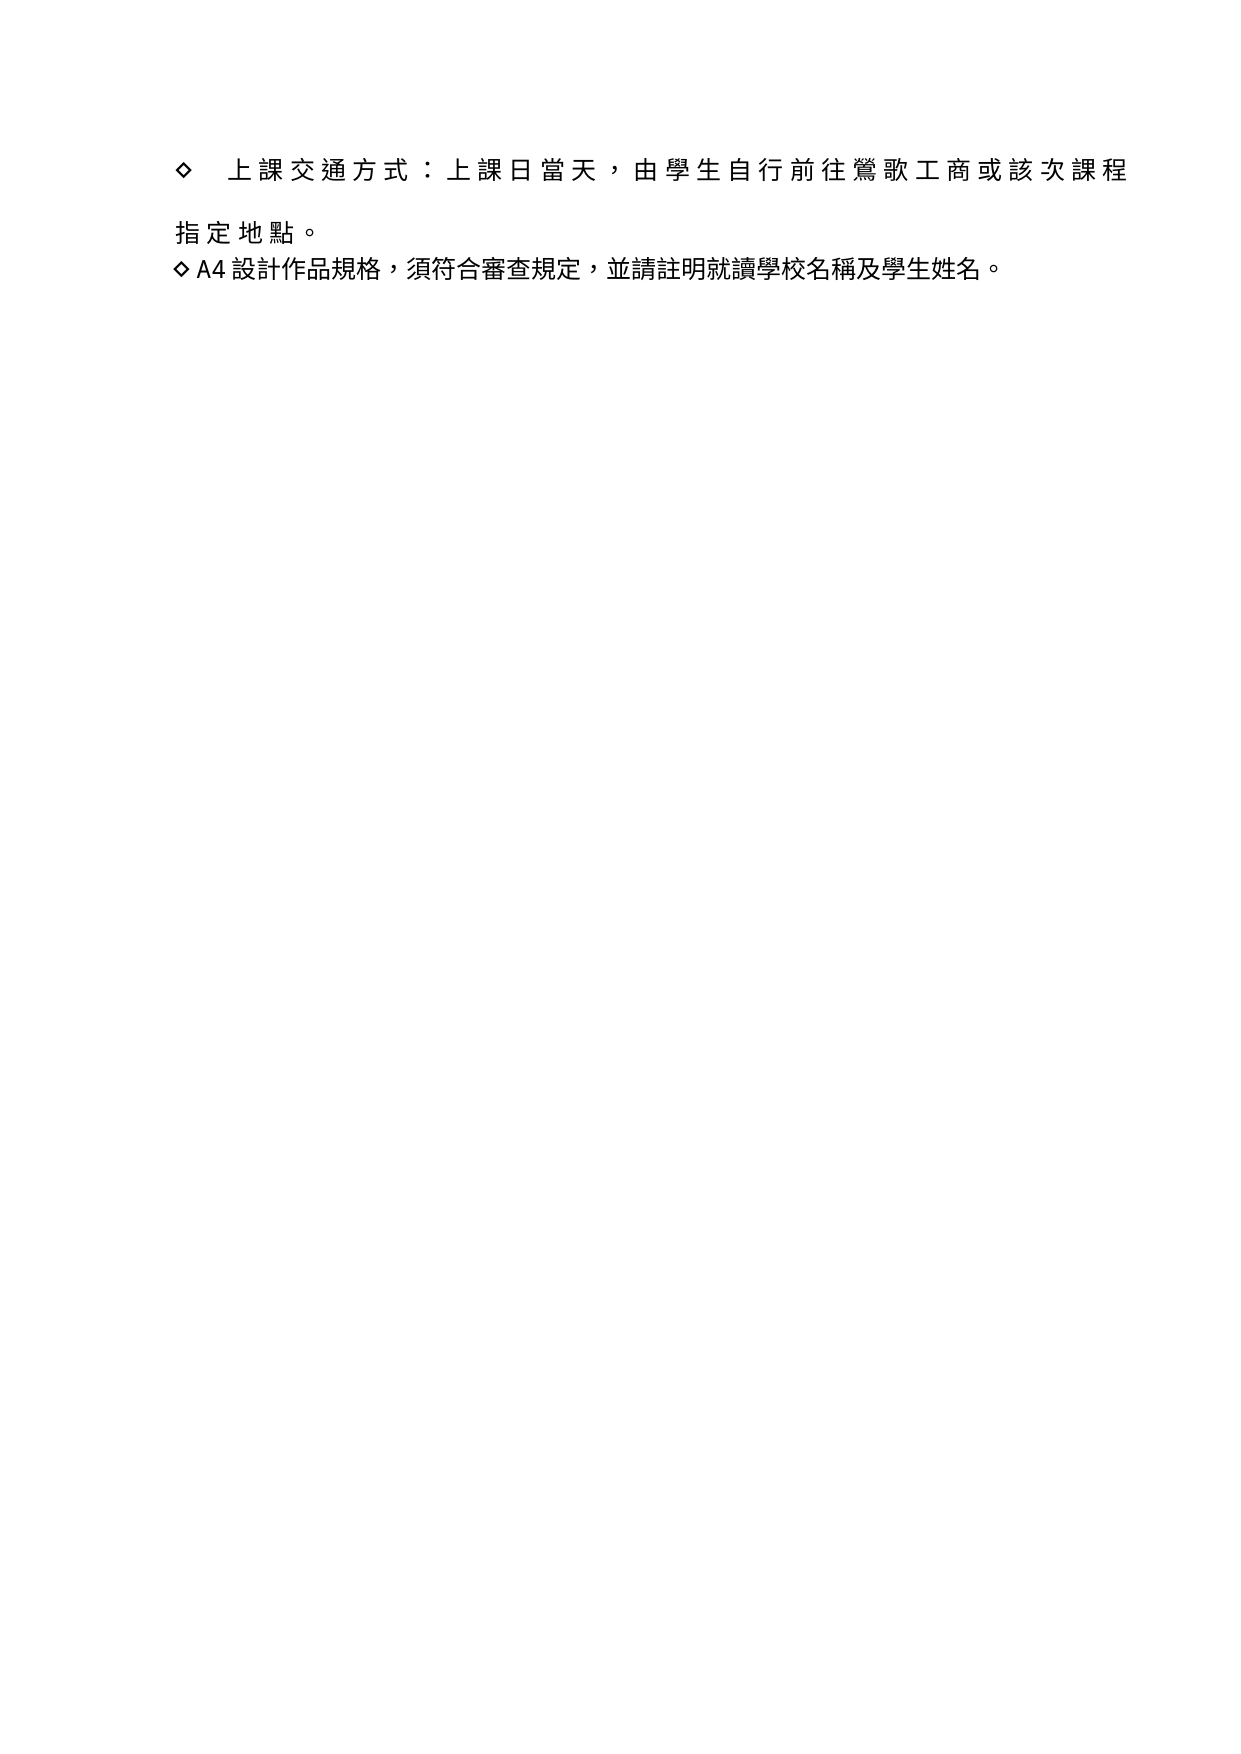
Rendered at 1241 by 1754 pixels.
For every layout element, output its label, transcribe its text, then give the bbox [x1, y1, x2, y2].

list 上課交通方式：上課日當天，由學生自行前往鶯歌工商或該次課程指定地點。 [170, 127, 1161, 252]
list A4設計作品規格，須符合審查規定，並請註明就讀學校名稱及學生姓名。 [170, 252, 1161, 285]
